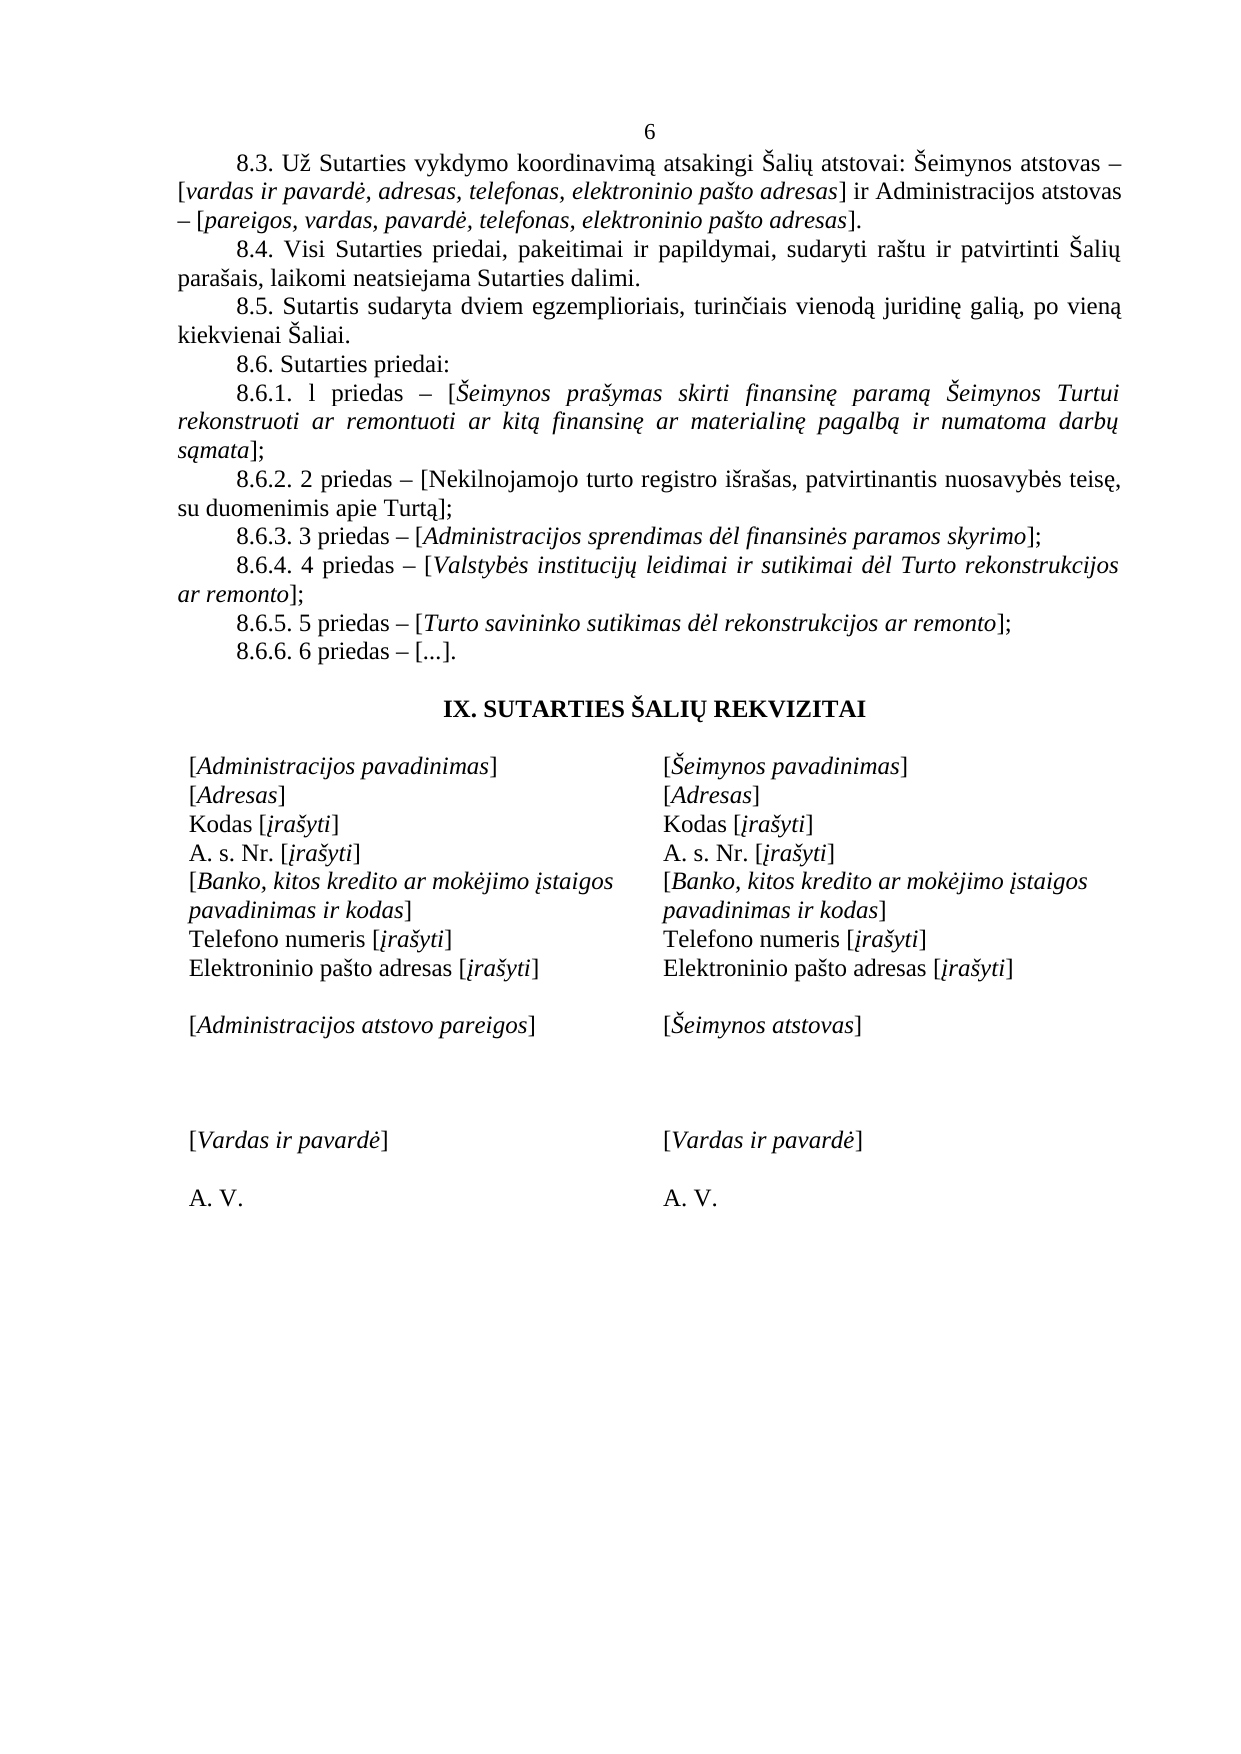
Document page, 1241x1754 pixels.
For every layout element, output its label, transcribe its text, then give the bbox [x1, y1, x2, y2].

text 8.5. Sutartis sudaryta dviem egzemplioriais, turinčiais vienodą juridinę galią, po vieną kiekvienai Šaliai. [177, 291, 1122, 349]
text 8.6.1. l priedas – [Šeimynos prašymas skirti finansinę paramą Šeimynos Turtui rekonstruoti ar remontuoti ar kitą finansinę ar materialinę pagalbą ir numatoma darbų sąmata]; [177, 378, 1122, 464]
text 8.6.6. 6 priedas – [...]. [177, 636, 1122, 665]
text IX. SUTARTIES ŠALIŲ REKVIZITAI [183, 694, 1126, 723]
text 8.6.2. 2 priedas – [Nekilnojamojo turto registro išrašas, patvirtinantis nuosavybės teisę, su duomenimis apie Turtą]; [177, 464, 1122, 521]
text 8.3. Už Sutarties vykdymo koordinavimą atsakingi Šalių atstovai: Šeimynos atstovas – [vardas ir pavardė, adresas, telefonas, elektroninio pašto adresas] ir Administracijos atstovas – [pareigos, vardas, pavardė, telefonas, elektroninio pašto adresas]. [177, 148, 1122, 234]
text 8.6.4. 4 priedas – [Valstybės institucijų leidimai ir sutikimai dėl Turto rekonstrukcijos ar remonto]; [177, 550, 1122, 608]
table_header [Administracijos pavadinimas] [Adresas] Kodas [įrašyti] A. s. Nr. [įrašyti] [Banko, kitos kredito ar mokėjimo įstaigos pavadinimas ir kodas] Telefono numeris [įrašyti] Elektroninio pašto adresas [įrašyti] [Administracijos atstovo pareigos] [Vardas ir pavardė] A. V. [177, 751, 652, 1211]
table_header [Šeimynos pavadinimas] [Adresas] Kodas [įrašyti] A. s. Nr. [įrašyti] [Banko, kitos kredito ar mokėjimo įstaigos pavadinimas ir kodas] Telefono numeris [įrašyti] Elektroninio pašto adresas [įrašyti] [Šeimynos atstovas] [Vardas ir pavardė] A. V. [652, 751, 1122, 1211]
text 8.4. Visi Sutarties priedai, pakeitimai ir papildymai, sudaryti raštu ir patvirtinti Šalių parašais, laikomi neatsiejama Sutarties dalimi. [177, 234, 1122, 291]
text 8.6. Sutarties priedai: [177, 349, 1122, 378]
text 8.6.5. 5 priedas – [Turto savininko sutikimas dėl rekonstrukcijos ar remonto]; [177, 608, 1122, 636]
text 8.6.3. 3 priedas – [Administracijos sprendimas dėl finansinės paramos skyrimo]; [177, 521, 1122, 550]
